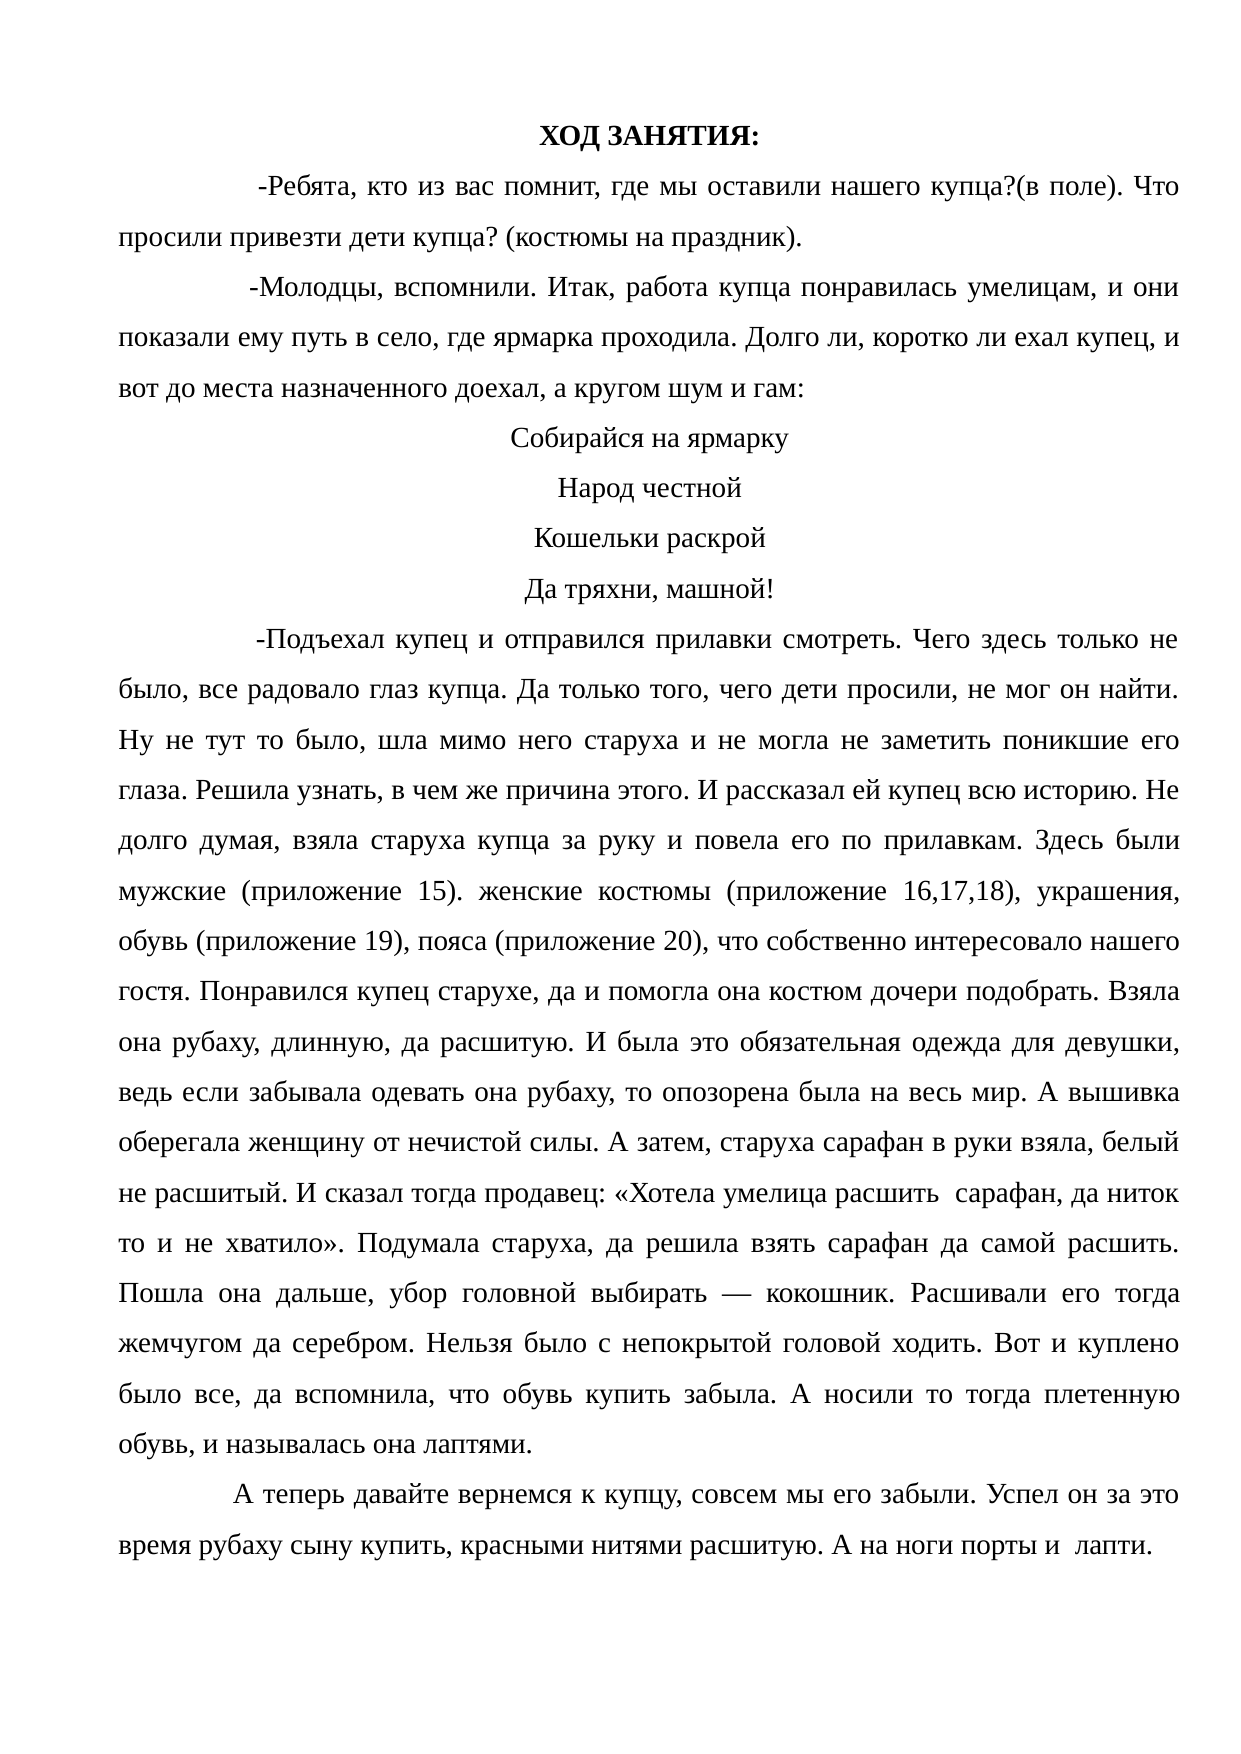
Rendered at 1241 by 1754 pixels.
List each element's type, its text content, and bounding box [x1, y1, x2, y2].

text Кошельки раскрой [118, 521, 1181, 554]
text Народ честной [118, 470, 1181, 504]
text Собирайся на ярмарку [118, 420, 1181, 453]
text -Молодцы, вспомнили. Итак, работа купца понравилась умелицам, и они показали ему путь в село, где ярмарка проходила. Долго ли, коротко ли ехал купец, и вот до места назначенного доехал, а кругом шум и гам: [118, 269, 1181, 403]
text А теперь давайте вернемся к купцу, совсем мы его забыли. Успел он за это время рубаху сыну купить, красными нитями расшитую. А на ноги порты и лапти. [118, 1477, 1181, 1560]
text -Ребята, кто из вас помнит, где мы оставили нашего купца?(в поле). Что просили привезти дети купца? (костюмы на праздник). [118, 168, 1181, 252]
text ХОД ЗАНЯТИЯ: [118, 118, 1181, 152]
text -Подъехал купец и отправился прилавки смотреть. Чего здесь только не было, все радовало глаз купца. Да только того, чего дети просили, не мог он найти. Ну не тут то было, шла мимо него старуха и не могла не заметить поникшие его глаза. Решила узнать, в чем же причина этого. И рассказал ей купец всю историю. Не долго думая, взяла старуха купца за руку и повела его по прилавкам. Здесь были мужские (приложение 15). женские костюмы (приложение 16,17,18), украшения, обувь (приложение 19), пояса (приложение 20), что собственно интересовало нашего гостя. Понравился купец старухе, да и помогла она костюм дочери подобрать. Взяла она рубаху, длинную, да расшитую. И была это обязательная одежда для девушки, ведь если забывала одевать она рубаху, то опозорена была на весь мир. А вышивка оберегала женщину от нечистой силы. А затем, старуха сарафан в руки взяла, белый не расшитый. И сказал тогда продавец: «Хотела умелица расшить сарафан, да ниток то и не хватило». Подумала старуха, да решила взять сарафан да самой расшить. Пошла она дальше, убор головной выбирать — кокошник. Расшивали его тогда жемчугом да серебром. Нельзя было с непокрытой головой ходить. Вот и куплено было все, да вспомнила, что обувь купить забыла. А носили то тогда плетенную обувь, и называлась она лаптями. [118, 621, 1181, 1460]
text Да тряхни, машной! [118, 571, 1181, 604]
